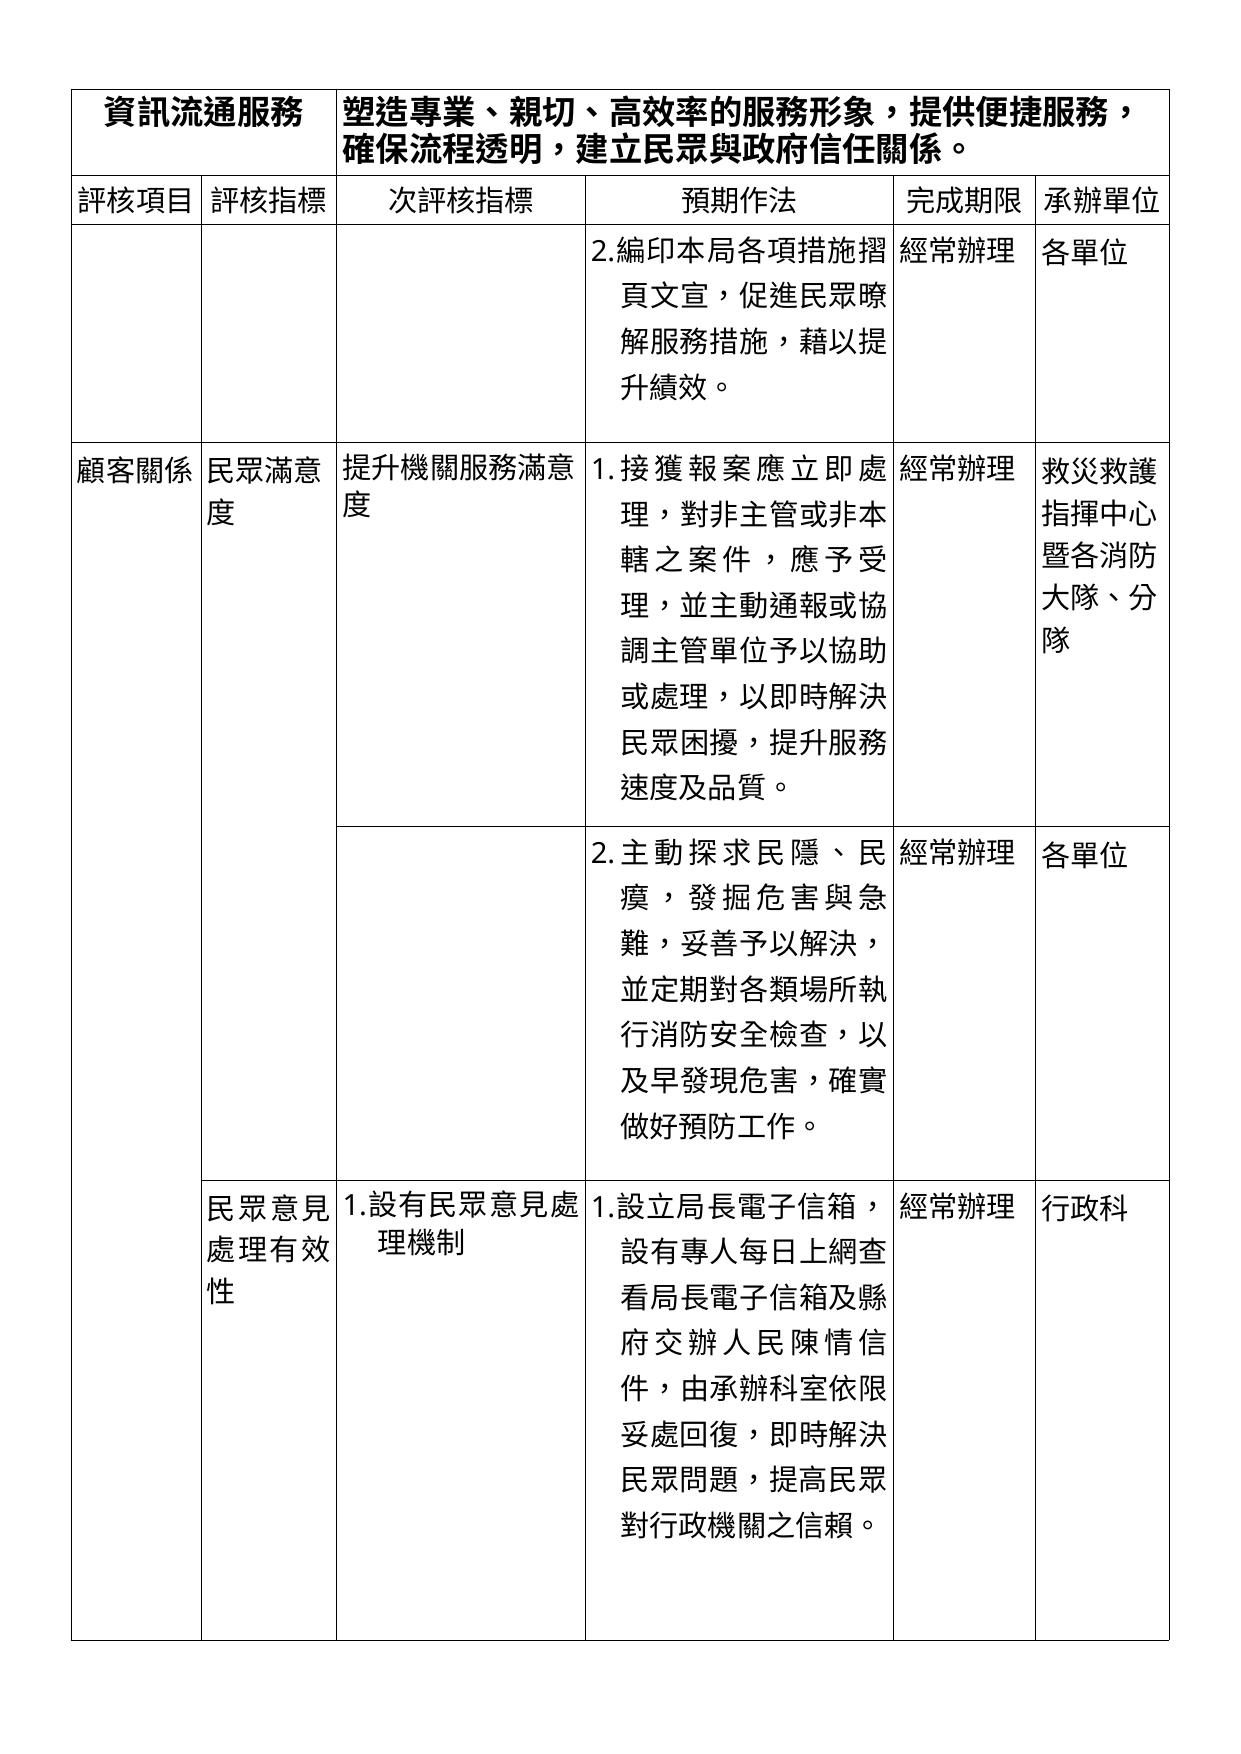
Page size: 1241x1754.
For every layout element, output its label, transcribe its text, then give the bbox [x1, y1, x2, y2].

table_cell 經常辦理 [894, 1181, 1035, 1640]
table_cell 完成期限 [894, 176, 1035, 224]
table_cell 承辦單位 [1036, 176, 1169, 224]
table_cell 經常辦理 [894, 827, 1035, 1180]
table_header 資訊流通服務 [72, 90, 336, 175]
table_cell 民眾滿意度 [202, 443, 336, 1180]
table_cell 1.接獲報案應立即處理，對非主管或非本轄之案件，應予受理，並主動通報或協調主管單位予以協助或處理，以即時解決民眾困擾，提升服務速度及品質。 [586, 443, 893, 826]
table_cell 評核項目 [72, 176, 201, 224]
table_cell 評核指標 [202, 176, 336, 224]
table_cell 民眾意見處理有效性 [202, 1181, 336, 1640]
table_cell 經常辦理 [894, 443, 1035, 826]
table_cell 預期作法 [586, 176, 893, 224]
table_cell 各單位 [1036, 225, 1169, 442]
table_cell 2.主動探求民隱、民瘼，發掘危害與急難，妥善予以解決，並定期對各類場所執行消防安全檢查，以及早發現危害，確實做好預防工作。 [586, 827, 893, 1180]
table_cell 1.設有民眾意見處理機制 [337, 1181, 585, 1640]
table_cell 行政科 [1036, 1181, 1169, 1640]
table_header 塑造專業、親切、高效率的服務形象，提供便捷服務，確保流程透明，建立民眾與政府信任關係。 [337, 90, 1169, 175]
table_cell [337, 225, 585, 442]
table_cell [337, 827, 585, 1180]
table_cell 1.設立局長電子信箱，設有專人每日上網查看局長電子信箱及縣府交辦人民陳情信件，由承辦科室依限妥處回復，即時解決民眾問題，提高民眾對行政機關之信賴。 [586, 1181, 893, 1640]
table_cell 顧客關係 [72, 443, 201, 1640]
table_cell 提升機關服務滿意度 [337, 443, 585, 826]
table_cell [202, 225, 336, 442]
table_cell 經常辦理 [894, 225, 1035, 442]
table_cell 2.編印本局各項措施摺頁文宣，促進民眾暸解服務措施，藉以提升績效。 [586, 225, 893, 442]
table_cell 次評核指標 [337, 176, 585, 224]
table_cell [72, 225, 201, 442]
table_cell 各單位 [1036, 827, 1169, 1180]
table_cell 救災救護指揮中心暨各消防大隊、分隊 [1036, 443, 1169, 826]
